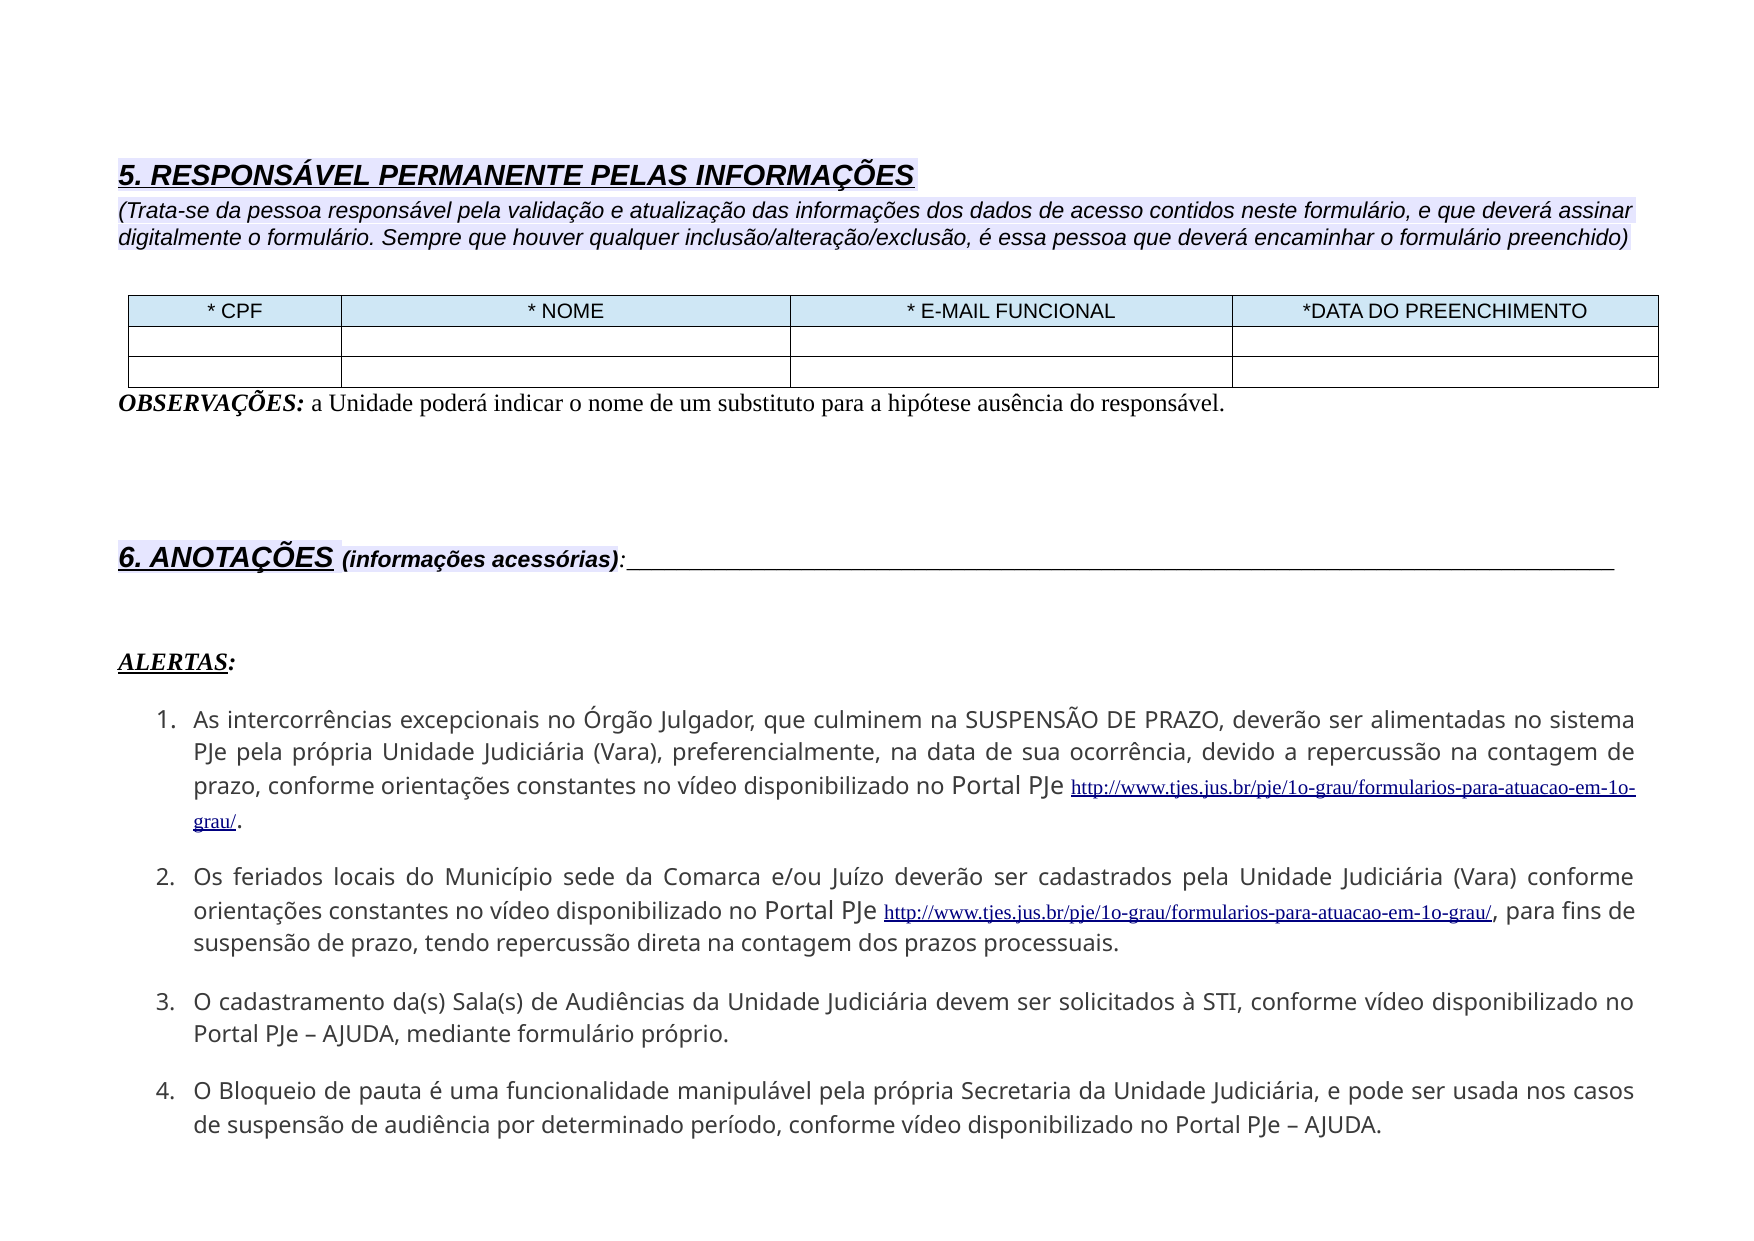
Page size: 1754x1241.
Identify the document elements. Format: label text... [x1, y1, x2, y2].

table_cell [129, 327, 341, 356]
text ALERTAS: [118, 647, 1636, 676]
list O Bloqueio de pauta é uma funcionalidade manipulável pela própria Secretaria da Unidade Judiciária, e pode ser usada nos casos de suspensão de audiência por determinado período, conforme vídeo disponibilizado no Portal PJe – AJUDA. [156, 1074, 1636, 1141]
table_cell [1233, 327, 1658, 356]
table_header * E-MAIL FUNCIONAL [791, 296, 1232, 326]
text 6. ANOTAÇÕES (informações acessórias):_______________________________________________________________________________ [118, 540, 1636, 573]
table_header *DATA DO PREENCHIMENTO [1233, 296, 1658, 326]
text (Trata-se da pessoa responsável pela validação e atualização das informações dos dados de acesso contidos neste formulário, e que deverá assinar digitalmente o formulário. Sempre que houver qualquer inclusão/alteração/exclusão, é essa pessoa que deverá encaminhar o formulário preenchido) [118, 197, 1636, 250]
text 5. RESPONSÁVEL PERMANENTE PELAS INFORMAÇÕES [118, 158, 1636, 191]
table_cell [791, 327, 1232, 356]
table_cell [342, 327, 790, 356]
list Os feriados locais do Município sede da Comarca e/ou Juízo deverão ser cadastrados pela Unidade Judiciária (Vara) conforme orientações constantes no vídeo disponibilizado no Portal PJe http://www.tjes.jus.br/pje/1o-grau/formularios-para-atuacao-em-1o-grau/, para fins de suspensão de prazo, tendo repercussão direta na contagem dos prazos processuais. [156, 860, 1636, 958]
table_cell [129, 357, 341, 387]
list OBSERVAÇÕES: a Unidade poderá indicar o nome de um substituto para a hipótese ausência do responsável. [118, 387, 1636, 417]
list O cadastramento da(s) Sala(s) de Audiências da Unidade Judiciária devem ser solicitados à STI, conforme vídeo disponibilizado no Portal PJe – AJUDA, mediante formulário próprio. [156, 983, 1636, 1049]
table_cell [342, 357, 790, 387]
list As intercorrências excepcionais no Órgão Julgador, que culminem na SUSPENSÃO DE PRAZO, deverão ser alimentadas no sistema PJe pela própria Unidade Judiciária (Vara), preferencialmente, na data de sua ocorrência, devido a repercussão na contagem de prazo, conforme orientações constantes no vídeo disponibilizado no Portal PJe http://www.tjes.jus.br/pje/1o-grau/formularios-para-atuacao-em-1o-grau/. [156, 701, 1636, 835]
table_header * CPF [129, 296, 341, 326]
table_header * NOME [342, 296, 790, 326]
table_cell [1233, 357, 1658, 387]
table_cell [791, 357, 1232, 387]
